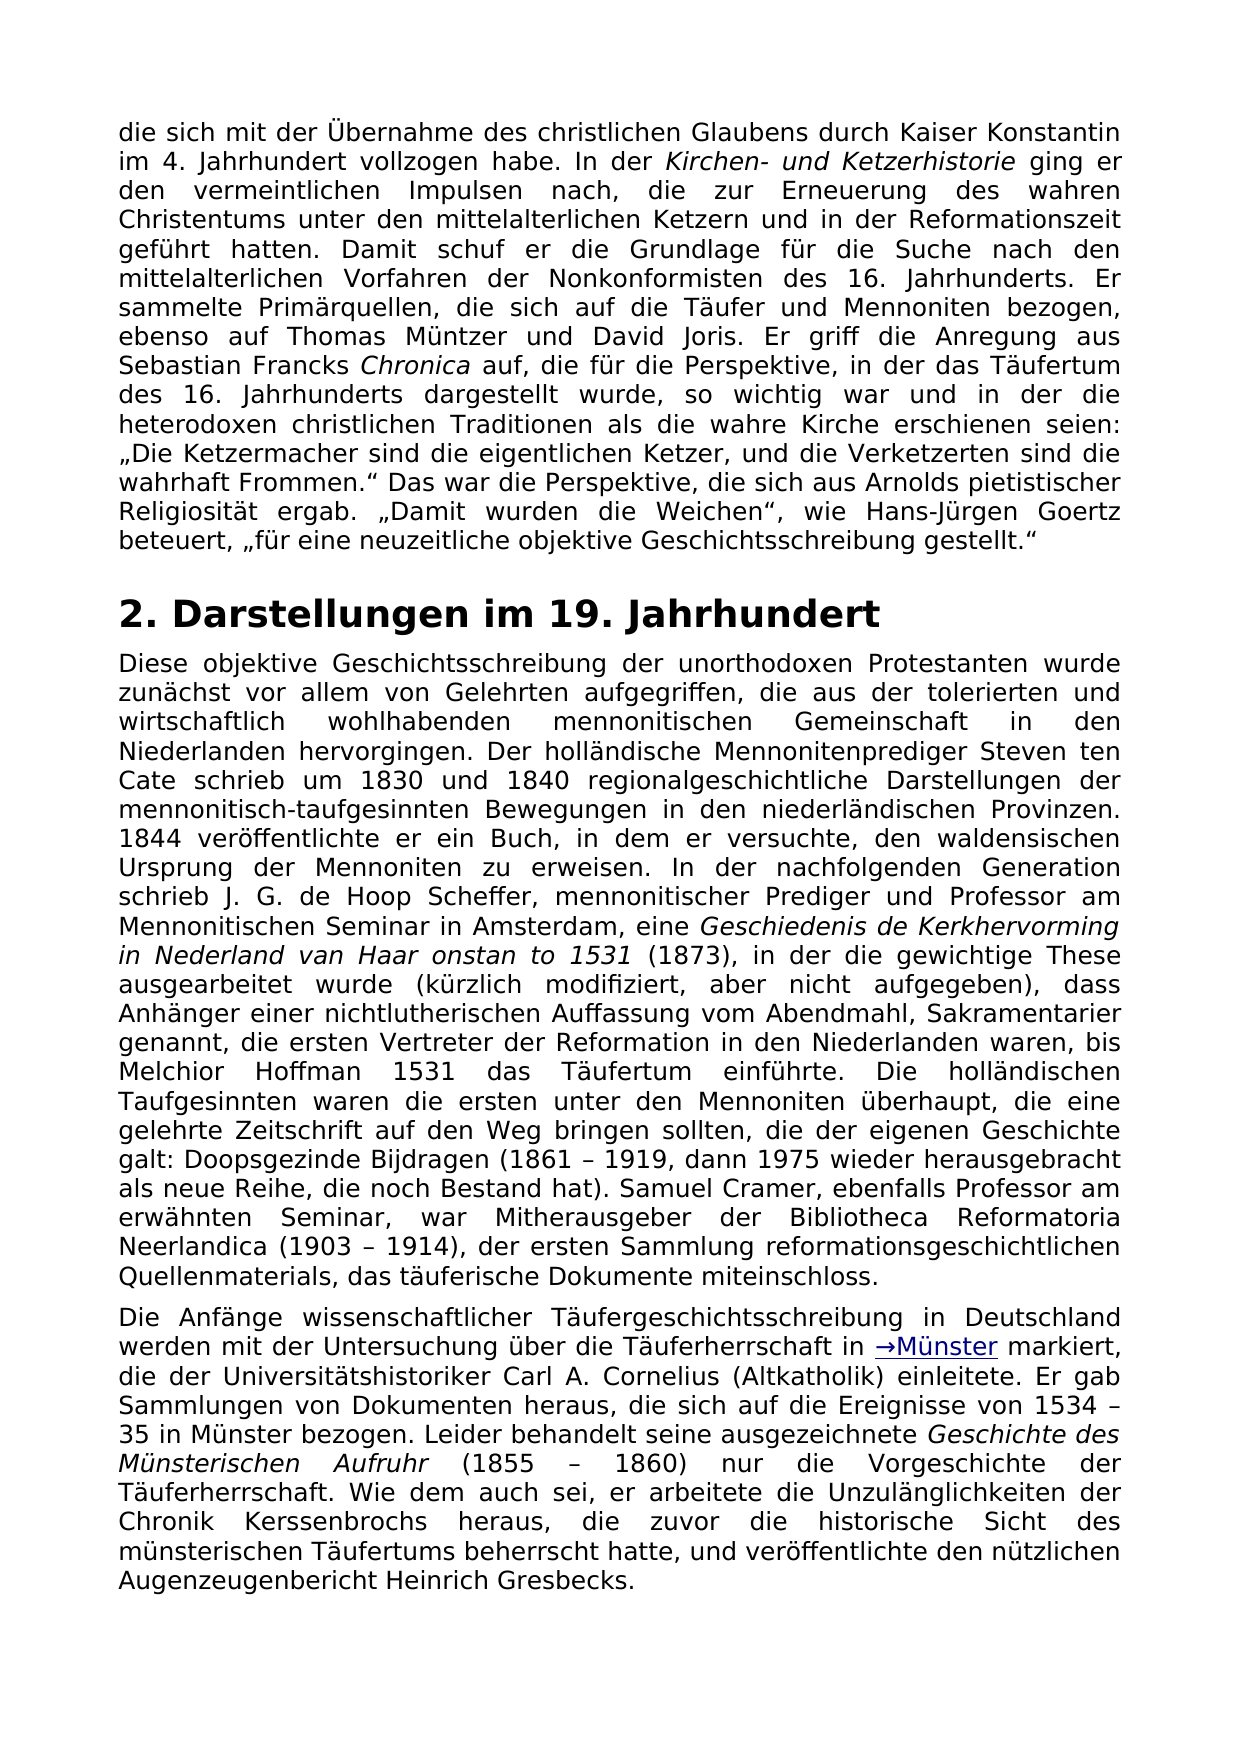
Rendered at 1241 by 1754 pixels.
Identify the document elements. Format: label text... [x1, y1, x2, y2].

text Die Anfänge wissenschaftlicher Täufergeschichtsschreibung in Deutschland werden mit der Untersuchung über die Täuferherrschaft in →Münster markiert, die der Universitätshistoriker Carl A. Cornelius (Altkatholik) einleitete. Er gab Sammlungen von Dokumenten heraus, die sich auf die Ereignisse von 1534 – 35 in Münster bezogen. Leider behandelt seine ausgezeichnete Geschichte des Münsterischen Aufruhr (1855 – 1860) nur die Vorgeschichte der Täuferherrschaft. Wie dem auch sei, er arbeitete die Unzulänglichkeiten der Chronik Kerssenbrochs heraus, die zuvor die historische Sicht des münsterischen Täufertums beherrscht hatte, und veröffentlichte den nützlichen Augenzeugenbericht Heinrich Gresbecks. [118, 1303, 1122, 1595]
subtitle 2. Darstellungen im 19. Jahrhundert [118, 593, 1122, 637]
text Diese objektive Geschichtsschreibung der unorthodoxen Protestanten wurde zunächst vor allem von Gelehrten aufgegriffen, die aus der tolerierten und wirtschaftlich wohlhabenden mennonitischen Gemeinschaft in den Niederlanden hervorgingen. Der holländische Mennonitenprediger Steven ten Cate schrieb um 1830 und 1840 regionalgeschichtliche Darstellungen der mennonitisch-taufgesinnten Bewegungen in den niederländischen Provinzen. 1844 veröffentlichte er ein Buch, in dem er versuchte, den waldensischen Ursprung der Mennoniten zu erweisen. In der nachfolgenden Generation schrieb J. G. de Hoop Scheffer, mennonitischer Prediger und Professor am Mennonitischen Seminar in Amsterdam, eine Geschiedenis de Kerkhervorming in Nederland van Haar onstan to 1531 (1873), in der die gewichtige These ausgearbeitet wurde (kürzlich modifiziert, aber nicht aufgegeben), dass Anhänger einer nichtlutherischen Auffassung vom Abendmahl, Sakramentarier genannt, die ersten Vertreter der Reformation in den Niederlanden waren, bis Melchior Hoffman 1531 das Täufertum einführte. Die holländischen Taufgesinnten waren die ersten unter den Mennoniten überhaupt, die eine gelehrte Zeitschrift auf den Weg bringen sollten, die der eigenen Geschichte galt: Doopsgezinde Bijdragen (1861 – 1919, dann 1975 wieder herausgebracht als neue Reihe, die noch Bestand hat). Samuel Cramer, ebenfalls Professor am erwähnten Seminar, war Mitherausgeber der Bibliotheca Reformatoria Neerlandica (1903 – 1914), der ersten Sammlung reformationsgeschichtlichen Quellenmaterials, das täuferische Dokumente miteinschloss. [118, 649, 1122, 1291]
text die sich mit der Übernahme des christlichen Glaubens durch Kaiser Konstantin im 4. Jahrhundert vollzogen habe. In der Kirchen- und Ketzerhistorie ging er den vermeintlichen Impulsen nach, die zur Erneuerung des wahren Christentums unter den mittelalterlichen Ketzern und in der Reformationszeit geführt hatten. Damit schuf er die Grundlage für die Suche nach den mittelalterlichen Vorfahren der Nonkonformisten des 16. Jahrhunderts. Er sammelte Primärquellen, die sich auf die Täufer und Mennoniten bezogen, ebenso auf Thomas Müntzer und David Joris. Er griff die Anregung aus Sebastian Francks Chronica auf, die für die Perspektive, in der das Täufertum des 16. Jahrhunderts dargestellt wurde, so wichtig war und in der die heterodoxen christlichen Traditionen als die wahre Kirche erschienen seien: „Die Ketzermacher sind die eigentlichen Ketzer, und die Verketzerten sind die wahrhaft Frommen.“ Das war die Perspektive, die sich aus Arnolds pietistischer Religiosität ergab. „Damit wurden die Weichen“, wie Hans-Jürgen Goertz beteuert, „für eine neuzeitliche objektive Geschichtsschreibung gestellt.“ [118, 118, 1122, 556]
